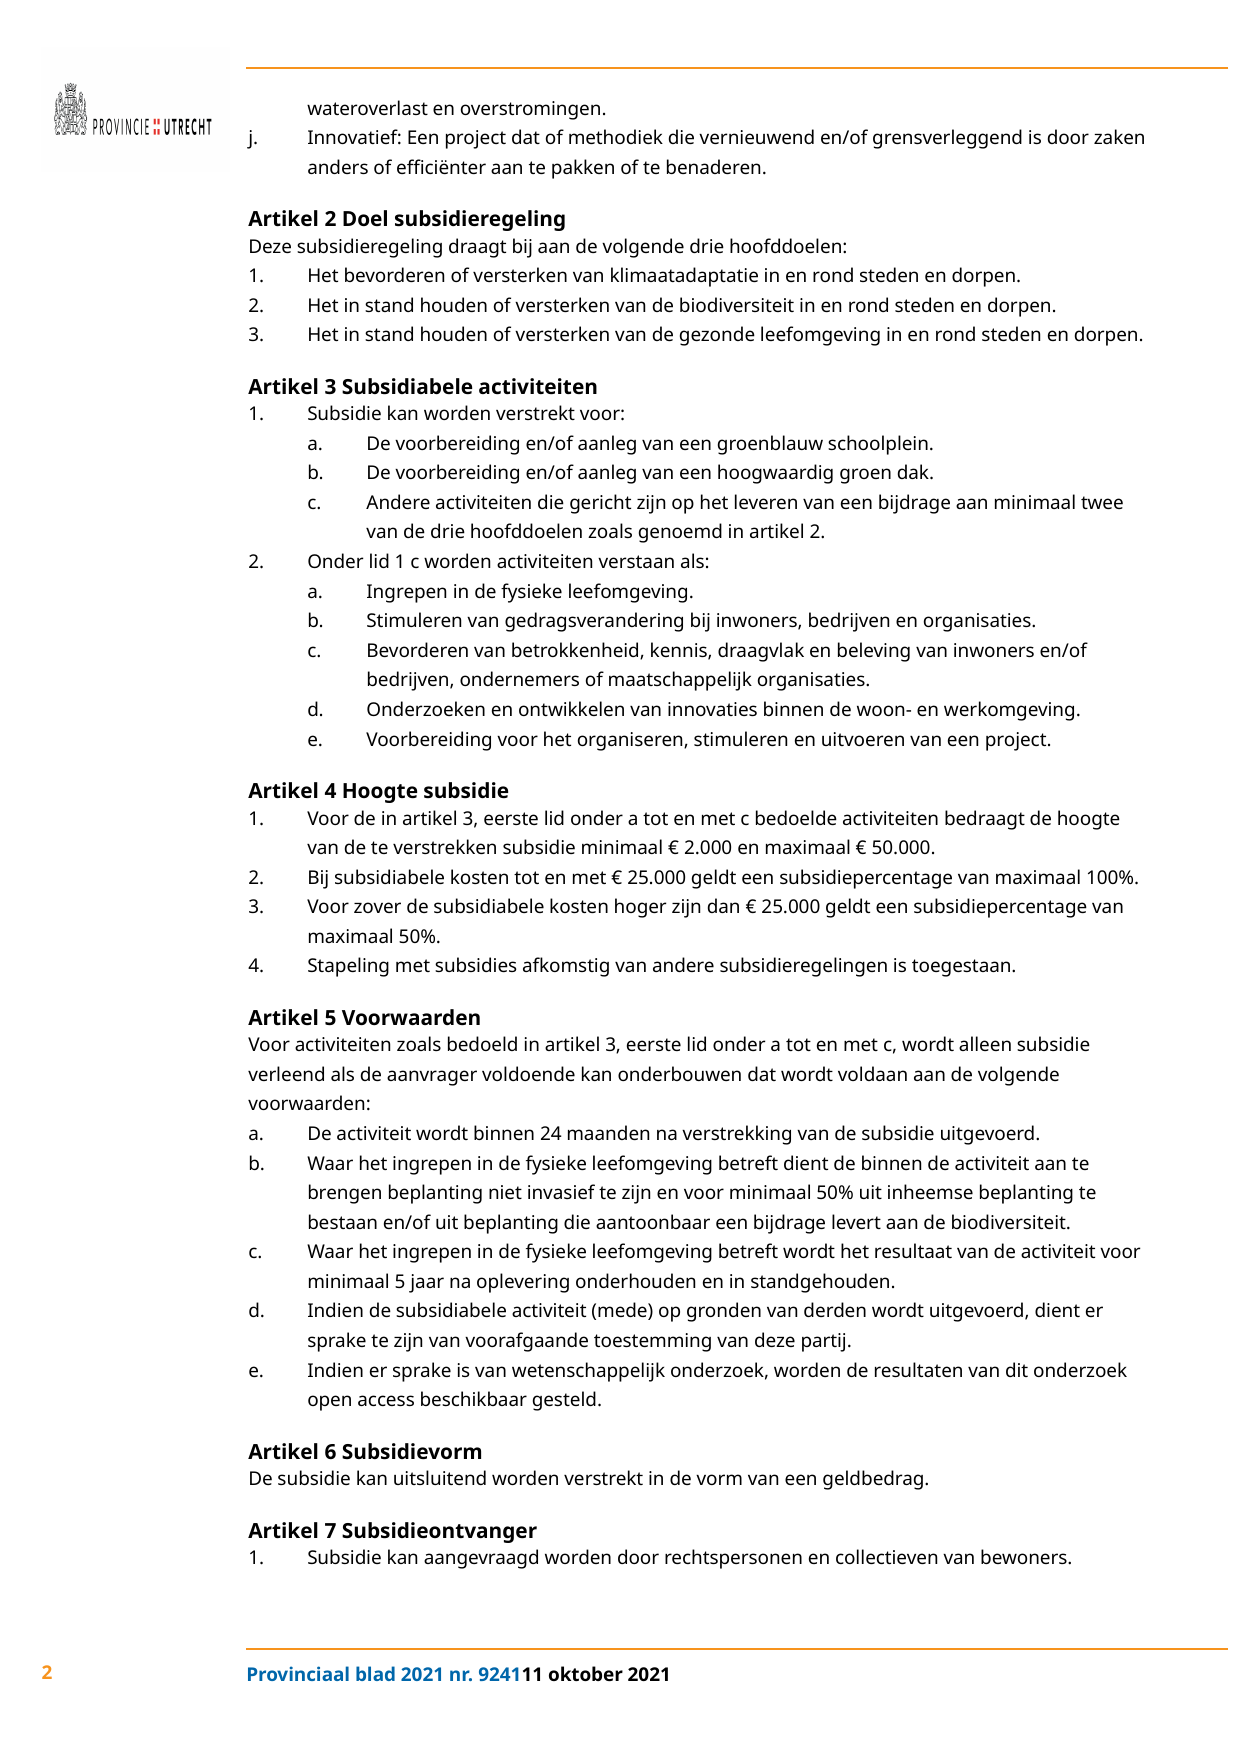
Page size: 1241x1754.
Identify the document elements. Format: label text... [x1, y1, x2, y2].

list De voorbereiding en/of aanleg van een hoogwaardig groen dak. [307, 459, 1152, 485]
list Andere activiteiten die gericht zijn op het leveren van een bijdrage aan minimaal twee van de drie hoofddoelen zoals genoemd in artikel 2. [307, 489, 1152, 544]
text Deze subsidieregeling draagt bij aan de volgende drie hoofddoelen: [248, 233, 1152, 258]
list De activiteit wordt binnen 24 maanden na verstrekking van de subsidie uitgevoerd. [248, 1120, 1152, 1146]
list Het bevorderen of versterken van klimaatadaptatie in en rond steden en dorpen. [248, 262, 1152, 288]
list Onderzoeken en ontwikkelen van innovaties binnen de woon- en werkomgeving. [307, 696, 1152, 722]
list Voor zover de subsidiabele kosten hoger zijn dan € 25.000 geldt een subsidiepercentage van maximaal 50%. [248, 893, 1152, 949]
text Artikel 3 Subsidiabele activiteiten [248, 372, 1152, 400]
list Bij subsidiabele kosten tot en met € 25.000 geldt een subsidiepercentage van maximaal 100%. [248, 864, 1152, 889]
list Waar het ingrepen in de fysieke leefomgeving betreft wordt het resultaat van de activiteit voor minimaal 5 jaar na oplevering onderhouden en in standgehouden. [248, 1238, 1152, 1294]
text De subsidie kan uitsluitend worden verstrekt in de vorm van een geldbedrag. [248, 1465, 1152, 1491]
text Artikel 6 Subsidievorm [248, 1437, 1152, 1465]
text Artikel 4 Hoogte subsidie [248, 776, 1152, 805]
list Voor de in artikel 3, eerste lid onder a tot en met c bedoelde activiteiten bedraagt de hoogte van de te verstrekken subsidie minimaal € 2.000 en maximaal € 50.000. [248, 805, 1152, 860]
list Het in stand houden of versterken van de gezonde leefomgeving in en rond steden en dorpen. [248, 322, 1152, 347]
text Artikel 5 Voorwaarden [248, 1003, 1152, 1031]
list Bevorderen van betrokkenheid, kennis, draagvlak en beleving van inwoners en/of bedrijven, ondernemers of maatschappelijk organisaties. [307, 637, 1152, 692]
list Het in stand houden of versterken van de biodiversiteit in en rond steden en dorpen. [248, 292, 1152, 318]
list Stimuleren van gedragsverandering bij inwoners, bedrijven en organisaties. [307, 607, 1152, 633]
list Onder lid 1 c worden activiteiten verstaan als: [248, 548, 1152, 574]
text Voor activiteiten zoals bedoeld in artikel 3, eerste lid onder a tot en met c, wordt alleen subsidie verleend als de aanvrager voldoende kan onderbouwen dat wordt voldaan aan de volgende voorwaarden: [248, 1031, 1152, 1116]
list Stapeling met subsidies afkomstig van andere subsidieregelingen is toegestaan. [248, 953, 1152, 978]
list Indien de subsidiabele activiteit (mede) op gronden van derden wordt uitgevoerd, dient er sprake te zijn van voorafgaande toestemming van deze partij. [248, 1298, 1152, 1353]
list De voorbereiding en/of aanleg van een groenblauw schoolplein. [307, 430, 1152, 456]
list wateroverlast en overstromingen. [248, 95, 1152, 121]
list Indien er sprake is van wetenschappelijk onderzoek, worden de resultaten van dit onderzoek open access beschikbaar gesteld. [248, 1357, 1152, 1412]
list Innovatief: Een project dat of methodiek die vernieuwend en/of grensverleggend is door zaken anders of efficiënter aan te pakken of te benaderen. [248, 124, 1152, 180]
list Subsidie kan worden verstrekt voor: [248, 400, 1152, 426]
list Ingrepen in de fysieke leefomgeving. [307, 578, 1152, 604]
list Subsidie kan aangevraagd worden door rechtspersonen en collectieven van bewoners. [248, 1544, 1152, 1570]
text Artikel 7 Subsidieontvanger [248, 1516, 1152, 1544]
text Artikel 2 Doel subsidieregeling [248, 204, 1152, 233]
picture [41, 47, 231, 172]
list Waar het ingrepen in de fysieke leefomgeving betreft dient de binnen de activiteit aan te brengen beplanting niet invasief te zijn en voor minimaal 50% uit inheemse beplanting te bestaan en/of uit beplanting die aantoonbaar een bijdrage levert aan de biodiversiteit. [248, 1150, 1152, 1235]
list Voorbereiding voor het organiseren, stimuleren en uitvoeren van een project. [307, 726, 1152, 752]
